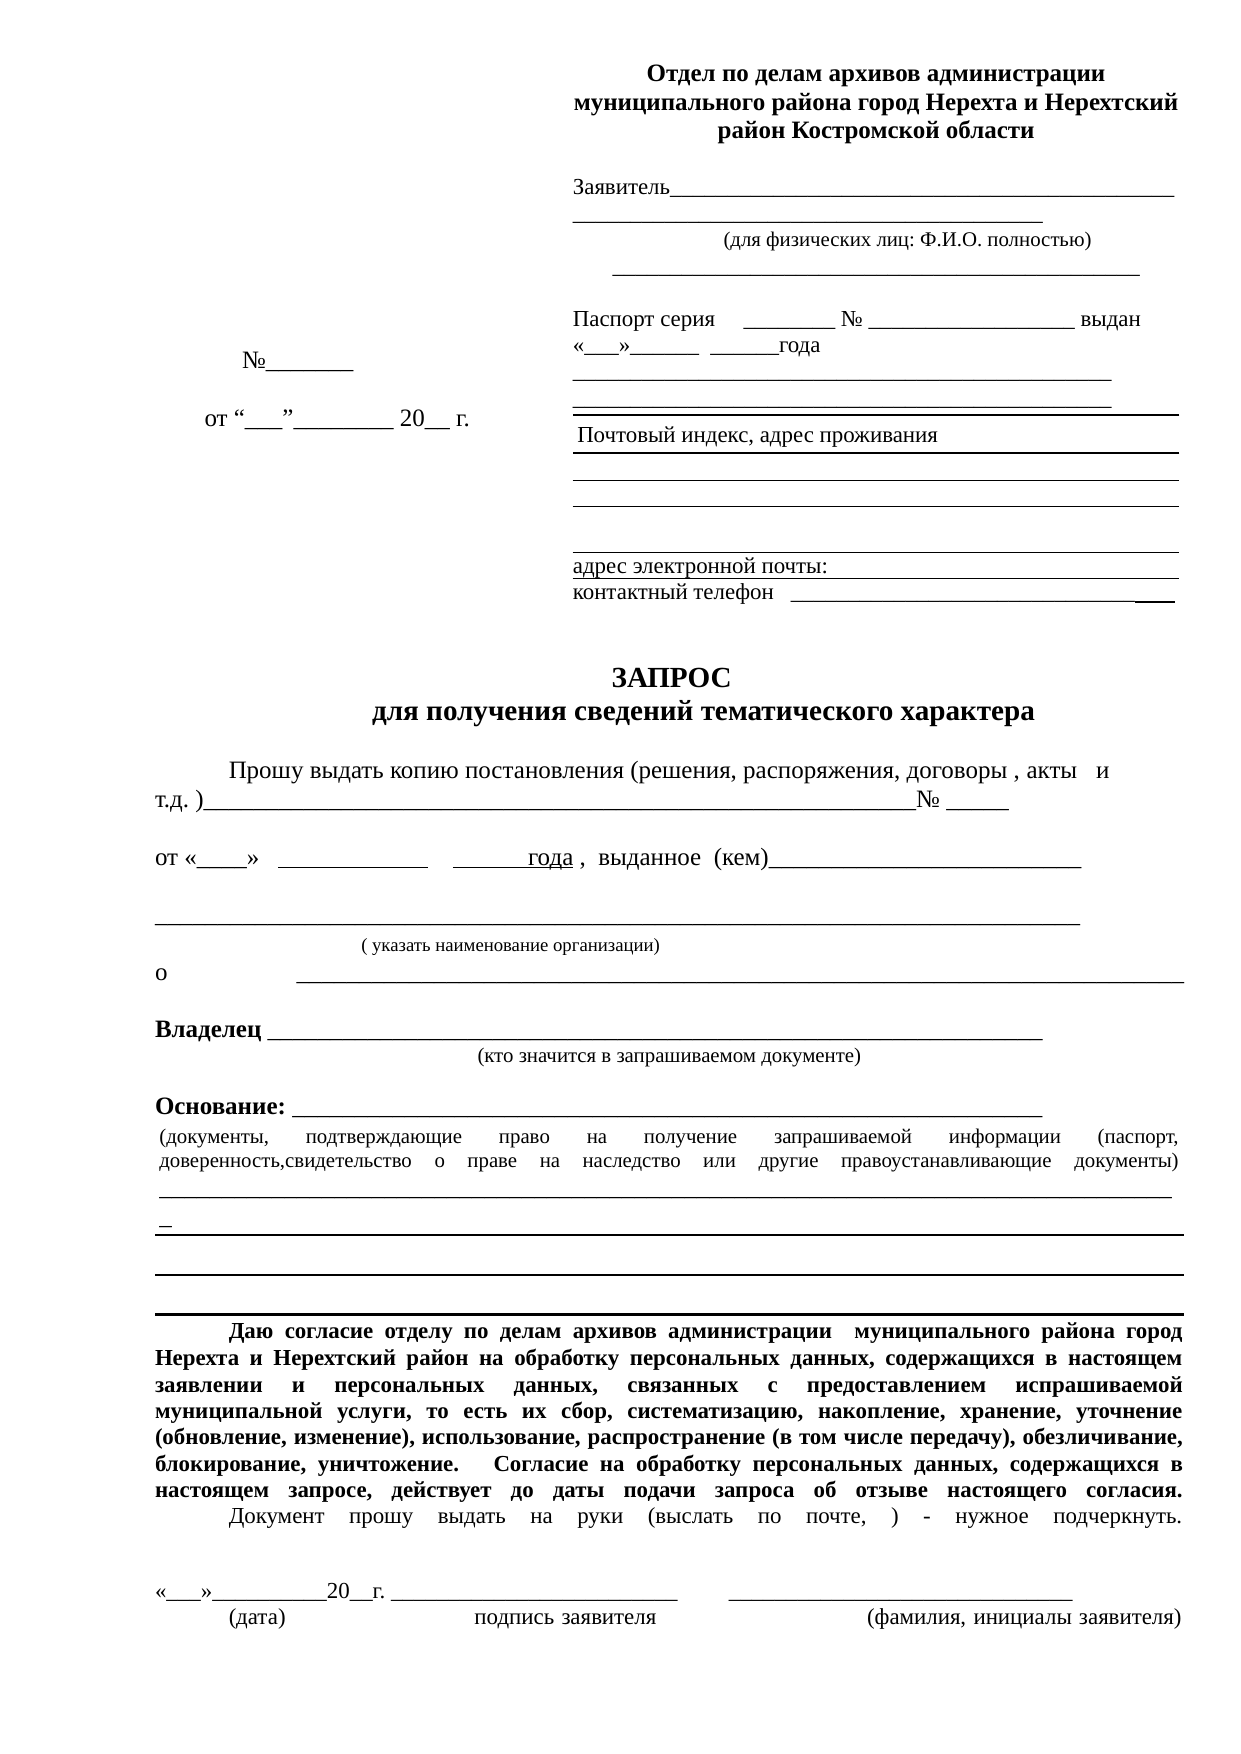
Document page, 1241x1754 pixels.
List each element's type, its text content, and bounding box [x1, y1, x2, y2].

table_header [573, 454, 1179, 480]
table_header №_______ от “___”________ 20__ г. [154, 58, 573, 631]
text для получения сведений тематического характера [155, 693, 1184, 727]
text (документы, подтверждающие право на получение запрашиваемой информации (паспорт, доверенность,свидетельство о праве на наследство или другие правоустанавливающие документы) __________________________________________________________________________________ [155, 1120, 1184, 1234]
table_cell контактный телефон ______________________________ [573, 579, 1179, 631]
table_header Отдел по делам архивов администрации муниципального района город Нерехта и Нерехтский район Костромской области Заявитель_____________________________________________________________________________________ (для физических лиц: Ф.И.О. полностью) ______________________________________________ Паспорт серия ________ № __________________ выдан «___»______ ______года _______________________________________________ _______________________________________________ [573, 58, 1179, 414]
text Даю согласие отделу по делам архивов администрации муниципального района город Нерехта и Нерехтский район на обработку персональных данных, содержащихся в настоящем заявлении и персональных данных, связанных с предоставлением испрашиваемой муниципальной услуги, то есть их сбор, систематизацию, накопление, хранение, уточнение (обновление, изменение), использование, распространение (в том числе передачу), обезличивание, блокирование, уничтожение. Согласие на обработку персональных данных, содержащихся в настоящем запросе, действует до даты подачи запроса об отзыве настоящего согласия. Документ прошу выдать на руки (выслать по почте, ) - нужное подчеркнуть. «___»__________20__г. _________________________ ______________________________ (дата) подпись заявителя (фамилия, инициалы заявителя) [155, 1316, 1184, 1656]
text Прошу выдать копию постановления (решения, распоряжения, договоры , акты и т.д. )_________________________________________________________№ _____ [155, 756, 1184, 813]
text ( указать наименование организации) [155, 928, 1184, 957]
table_cell [573, 481, 1179, 506]
text (кто значится в запрашиваемом документе) [155, 1043, 1184, 1067]
text __________________________________________________________________________ [155, 899, 1184, 928]
text от «____» года , выданное (кем)_________________________ [155, 842, 1184, 871]
text Основание: ____________________________________________________________ [155, 1091, 1184, 1120]
text ЗАПРОС [155, 660, 1184, 693]
table_cell адрес электронной почты: [573, 553, 1179, 578]
text о _______________________________________________________________________ [155, 957, 1184, 1014]
text Владелец ______________________________________________________________ [155, 1014, 1184, 1043]
table_header Почтовый индекс, адрес проживания [573, 416, 1179, 452]
table_cell [573, 507, 1179, 552]
